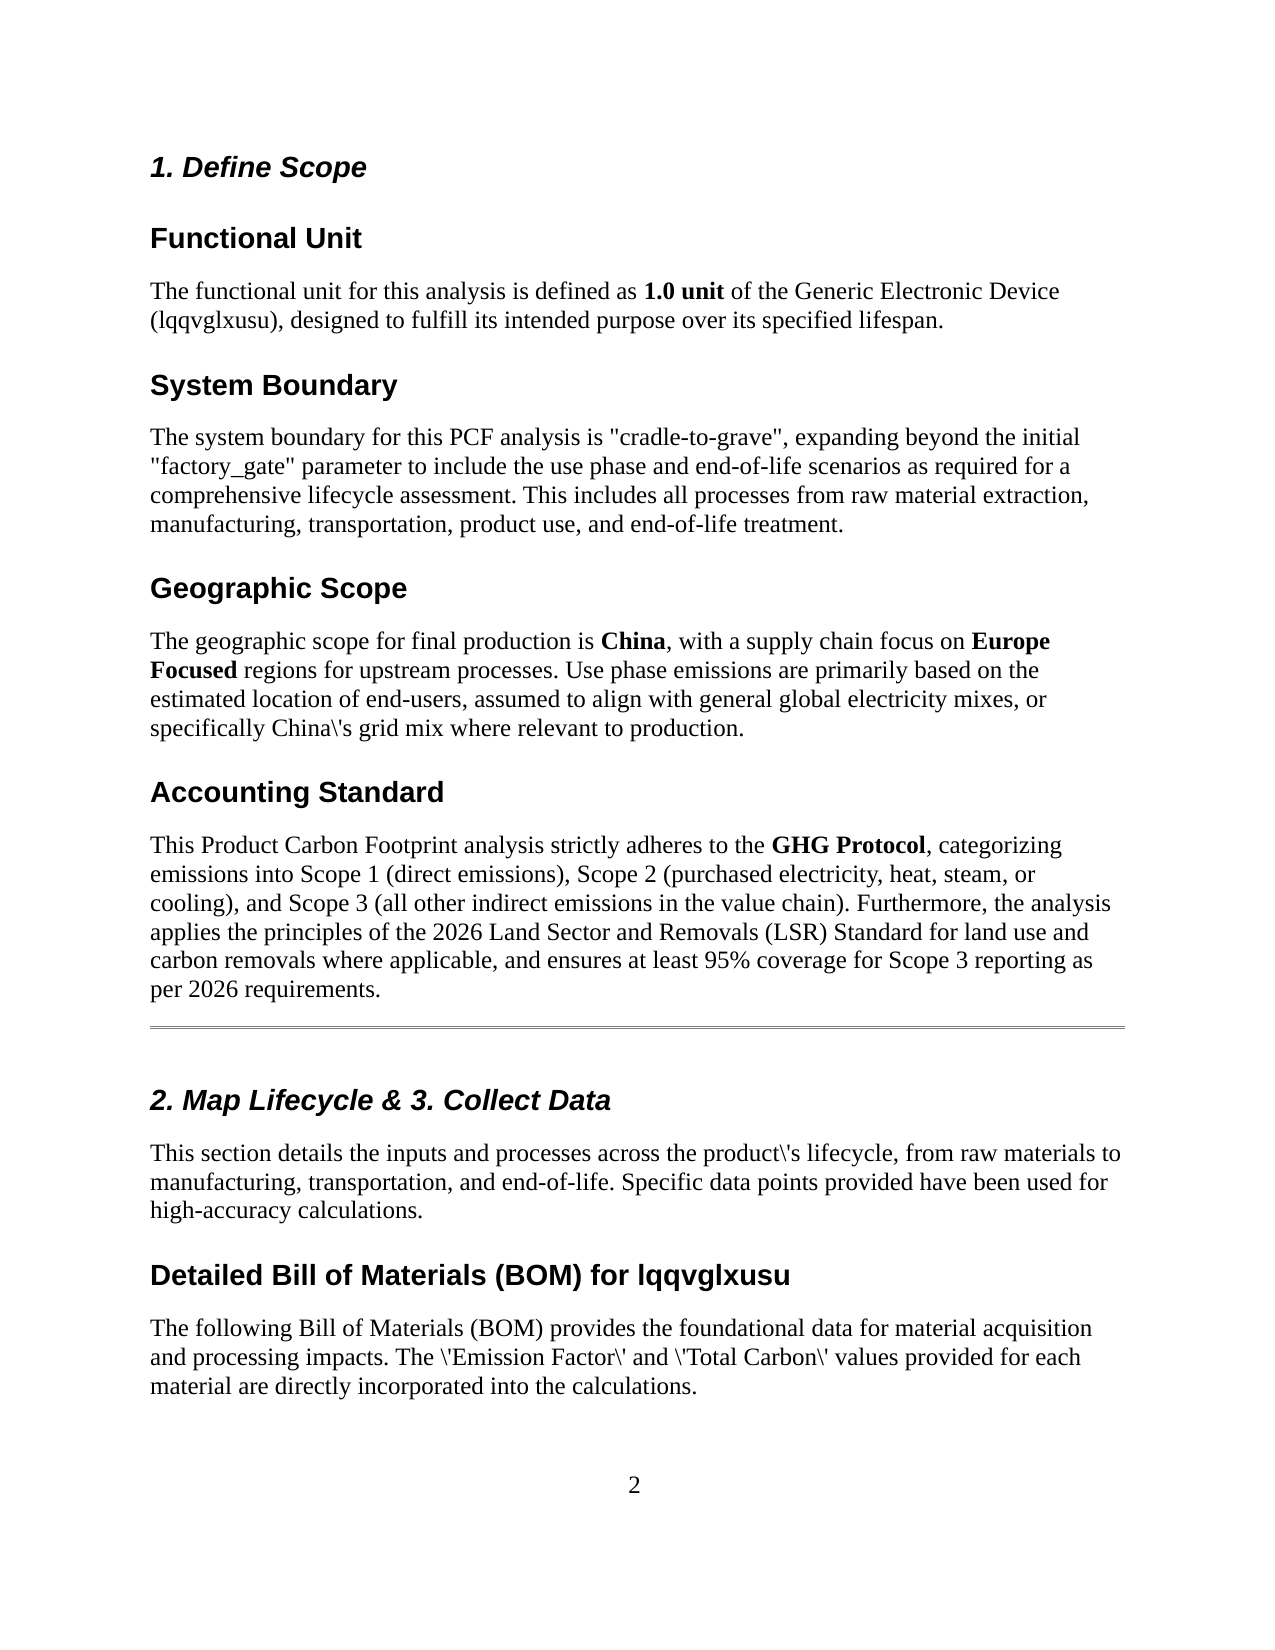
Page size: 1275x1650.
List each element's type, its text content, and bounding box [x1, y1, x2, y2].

text The following Bill of Materials (BOM) provides the foundational data for material acquisition and processing impacts. The \'Emission Factor\' and \'Total Carbon\' values provided for each material are directly incorporated into the calculations. [150, 1313, 1125, 1399]
subtitle 1. Define Scope [150, 150, 1125, 183]
subtitle 2. Map Lifecycle & 3. Collect Data [150, 1083, 1125, 1117]
text This section details the inputs and processes across the product\'s lifecycle, from raw materials to manufacturing, transportation, and end-of-life. Specific data points provided have been used for high-accuracy calculations. [150, 1138, 1125, 1224]
subtitle System Boundary [150, 367, 1125, 401]
subtitle Accounting Standard [150, 775, 1125, 809]
text This Product Carbon Footprint analysis strictly adheres to the GHG Protocol, categorizing emissions into Scope 1 (direct emissions), Scope 2 (purchased electricity, heat, steam, or cooling), and Scope 3 (all other indirect emissions in the value chain). Furthermore, the analysis applies the principles of the 2026 Land Sector and Removals (LSR) Standard for land use and carbon removals where applicable, and ensures at least 95% coverage for Scope 3 reporting as per 2026 requirements. [150, 830, 1125, 1003]
text The geographic scope for final production is China, with a supply chain focus on Europe Focused regions for upstream processes. Use phase emissions are primarily based on the estimated location of end-users, assumed to align with general global electricity mixes, or specifically China\'s grid mix where relevant to production. [150, 626, 1125, 741]
subtitle Functional Unit [150, 221, 1125, 254]
text The functional unit for this analysis is defined as 1.0 unit of the Generic Electronic Device (lqqvglxusu), designed to fulfill its intended purpose over its specified lifespan. [150, 276, 1125, 333]
subtitle Geographic Scope [150, 571, 1125, 605]
subtitle Detailed Bill of Materials (BOM) for lqqvglxusu [150, 1258, 1125, 1292]
text The system boundary for this PCF analysis is "cradle-to-grave", expanding beyond the initial "factory_gate" parameter to include the use phase and end-of-life scenarios as required for a comprehensive lifecycle assessment. This includes all processes from raw material extraction, manufacturing, transportation, product use, and end-of-life treatment. [150, 422, 1125, 537]
